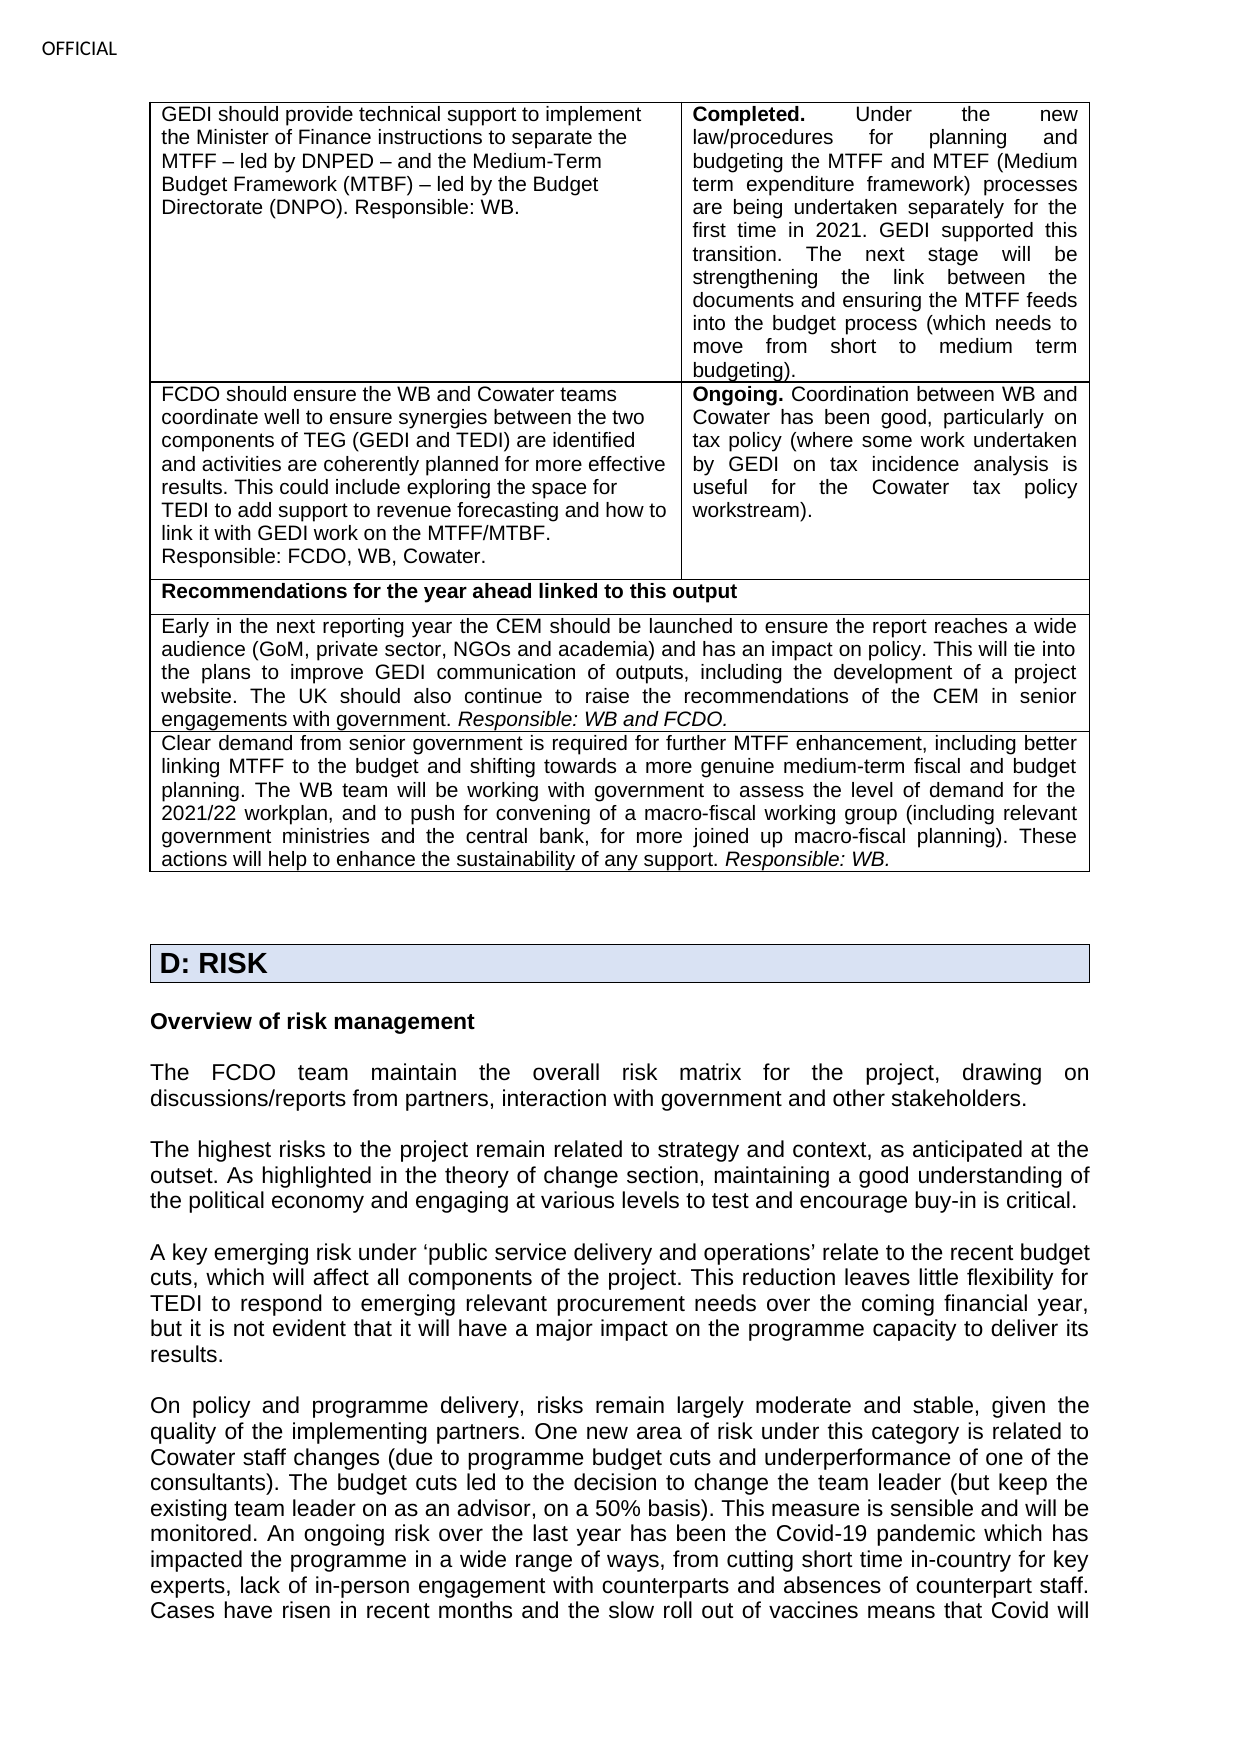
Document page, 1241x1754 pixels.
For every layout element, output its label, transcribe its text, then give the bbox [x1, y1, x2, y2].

table_cell FCDO should ensure the WB and Cowater teams coordinate well to ensure synergies between the two components of TEG (GEDI and TEDI) are identified and activities are coherently planned for more effective results. This could include exploring the space for TEDI to add support to revenue forecasting and how to link it with GEDI work on the MTFF/MTBF. Responsible: FCDO, WB, Cowater. [151, 383, 681, 579]
text On policy and programme delivery, risks remain largely moderate and stable, given the quality of the implementing partners. One new area of risk under this category is related to Cowater staff changes (due to programme budget cuts and underperformance of one of the consultants). The budget cuts led to the decision to change the team leader (but keep the existing team leader on as an advisor, on a 50% basis). This measure is sensible and will be monitored. An ongoing risk over the last year has been the Covid-19 pandemic which has impacted the programme in a wide range of ways, from cutting short time in-country for key experts, lack of in-person engagement with counterparts and absences of counterpart staff. Cases have risen in recent months and the slow roll out of vaccines means that Covid will [150, 1393, 1090, 1624]
table_cell Completed. Under the new law/procedures for planning and budgeting the MTFF and MTEF (Medium term expenditure framework) processes are being undertaken separately for the first time in 2021. GEDI supported this transition. The next stage will be strengthening the link between the documents and ensuring the MTFF feeds into the budget process (which needs to move from short to medium term budgeting). [682, 103, 1089, 381]
text A key emerging risk under ‘public service delivery and operations’ relate to the recent budget cuts, which will affect all components of the project. This reduction leaves little flexibility for TEDI to respond to emerging relevant procurement needs over the coming financial year, but it is not evident that it will have a major impact on the programme capacity to deliver its results. [150, 1239, 1090, 1367]
text The highest risks to the project remain related to strategy and context, as anticipated at the outset. As highlighted in the theory of change section, maintaining a good understanding of the political economy and engaging at various levels to test and encourage buy-in is critical. [150, 1137, 1090, 1214]
table_cell Ongoing. Coordination between WB and Cowater has been good, particularly on tax policy (where some work undertaken by GEDI on tax incidence analysis is useful for the Cowater tax policy workstream). [682, 383, 1089, 579]
table_cell GEDI should provide technical support to implement the Minister of Finance instructions to separate the MTFF – led by DNPED – and the Medium-Term Budget Framework (MTBF) – led by the Budget Directorate (DNPO). Responsible: WB. [151, 103, 681, 381]
text Overview of risk management [150, 1009, 1090, 1034]
table_cell Early in the next reporting year the CEM should be launched to ensure the report reaches a wide audience (GoM, private sector, NGOs and academia) and has an impact on policy. This will tie into the plans to improve GEDI communication of outputs, including the development of a project website. The UK should also continue to raise the recommendations of the CEM in senior engagements with government. Responsible: WB and FCDO. [151, 615, 1089, 731]
table_cell Recommendations for the year ahead linked to this output [151, 580, 1089, 613]
text The FCDO team maintain the overall risk matrix for the project, drawing on discussions/reports from partners, interaction with government and other stakeholders. [150, 1060, 1090, 1111]
text D: RISK [151, 945, 1089, 982]
table_cell Clear demand from senior government is required for further MTFF enhancement, including better linking MTFF to the budget and shifting towards a more genuine medium-term fiscal and budget planning. The WB team will be working with government to assess the level of demand for the 2021/22 workplan, and to push for convening of a macro-fiscal working group (including relevant government ministries and the central bank, for more joined up macro-fiscal planning). These actions will help to enhance the sustainability of any support. Responsible: WB. [151, 732, 1089, 871]
